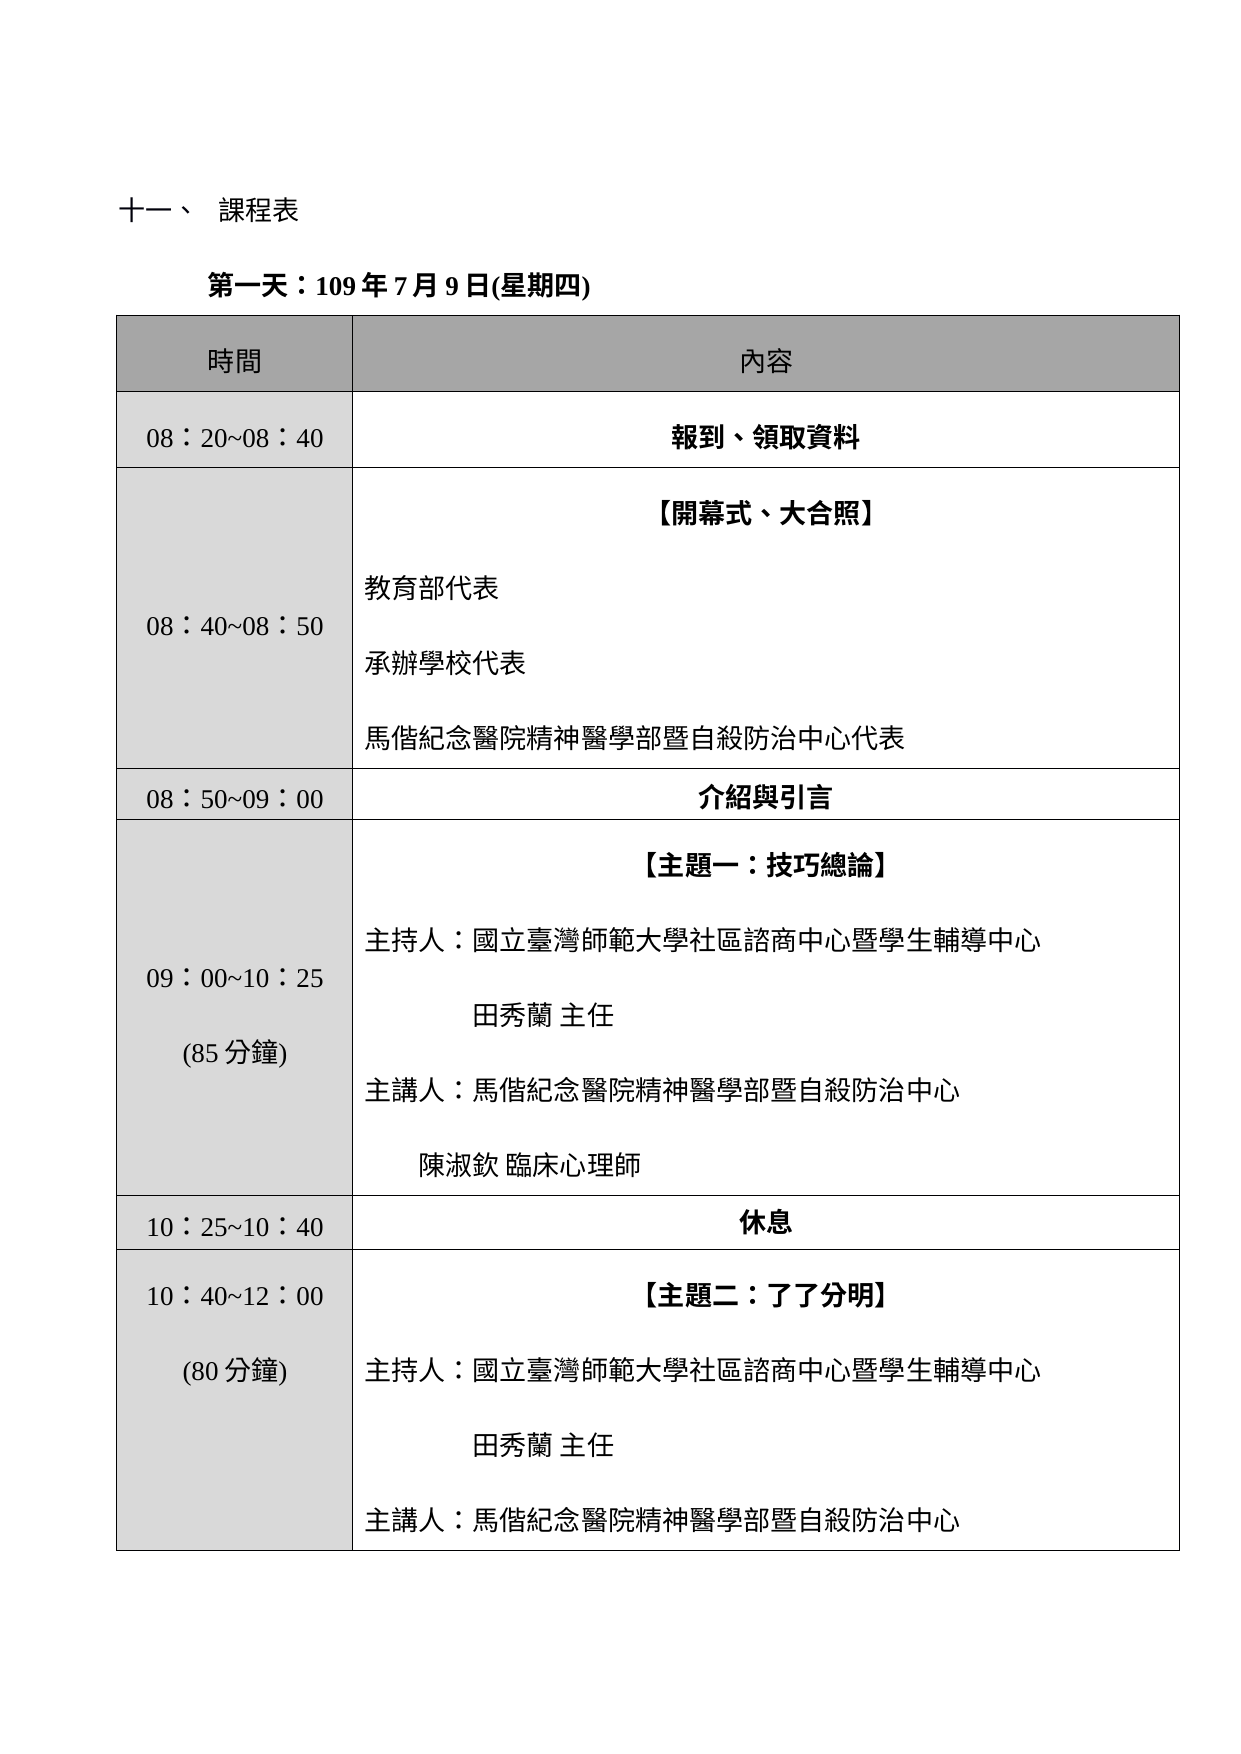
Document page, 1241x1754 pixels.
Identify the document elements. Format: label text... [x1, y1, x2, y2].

table_cell 09：00~10：25 (85分鐘) [117, 820, 352, 1195]
list 課程表 [118, 164, 1122, 239]
table_header 時間 [117, 316, 352, 391]
text 第一天：109年7月9日(星期四) [118, 239, 1122, 314]
table_cell 10：40~12：00 (80分鐘) [117, 1250, 352, 1550]
table_cell 休息 [353, 1196, 1179, 1249]
table_cell 【主題一：技巧總論】 主持人：國立臺灣師範大學社區諮商中心暨學生輔導中心 田秀蘭 主任 主講人：馬偕紀念醫院精神醫學部暨自殺防治中心 陳淑欽 臨床心理師 [353, 820, 1179, 1195]
table_cell 【開幕式、大合照】 教育部代表 承辦學校代表 馬偕紀念醫院精神醫學部暨自殺防治中心代表 [353, 468, 1179, 768]
table_cell 【主題二：了了分明】 主持人：國立臺灣師範大學社區諮商中心暨學生輔導中心 田秀蘭 主任 主講人：馬偕紀念醫院精神醫學部暨自殺防治中心 [353, 1250, 1179, 1550]
table_cell 08：40~08：50 [117, 468, 352, 768]
table_cell 報到、領取資料 [353, 392, 1179, 467]
table_cell 介紹與引言 [353, 769, 1179, 819]
table_cell 08：50~09：00 [117, 769, 352, 819]
table_cell 08：20~08：40 [117, 392, 352, 467]
table_header 內容 [353, 316, 1179, 391]
table_cell 10：25~10：40 [117, 1196, 352, 1249]
